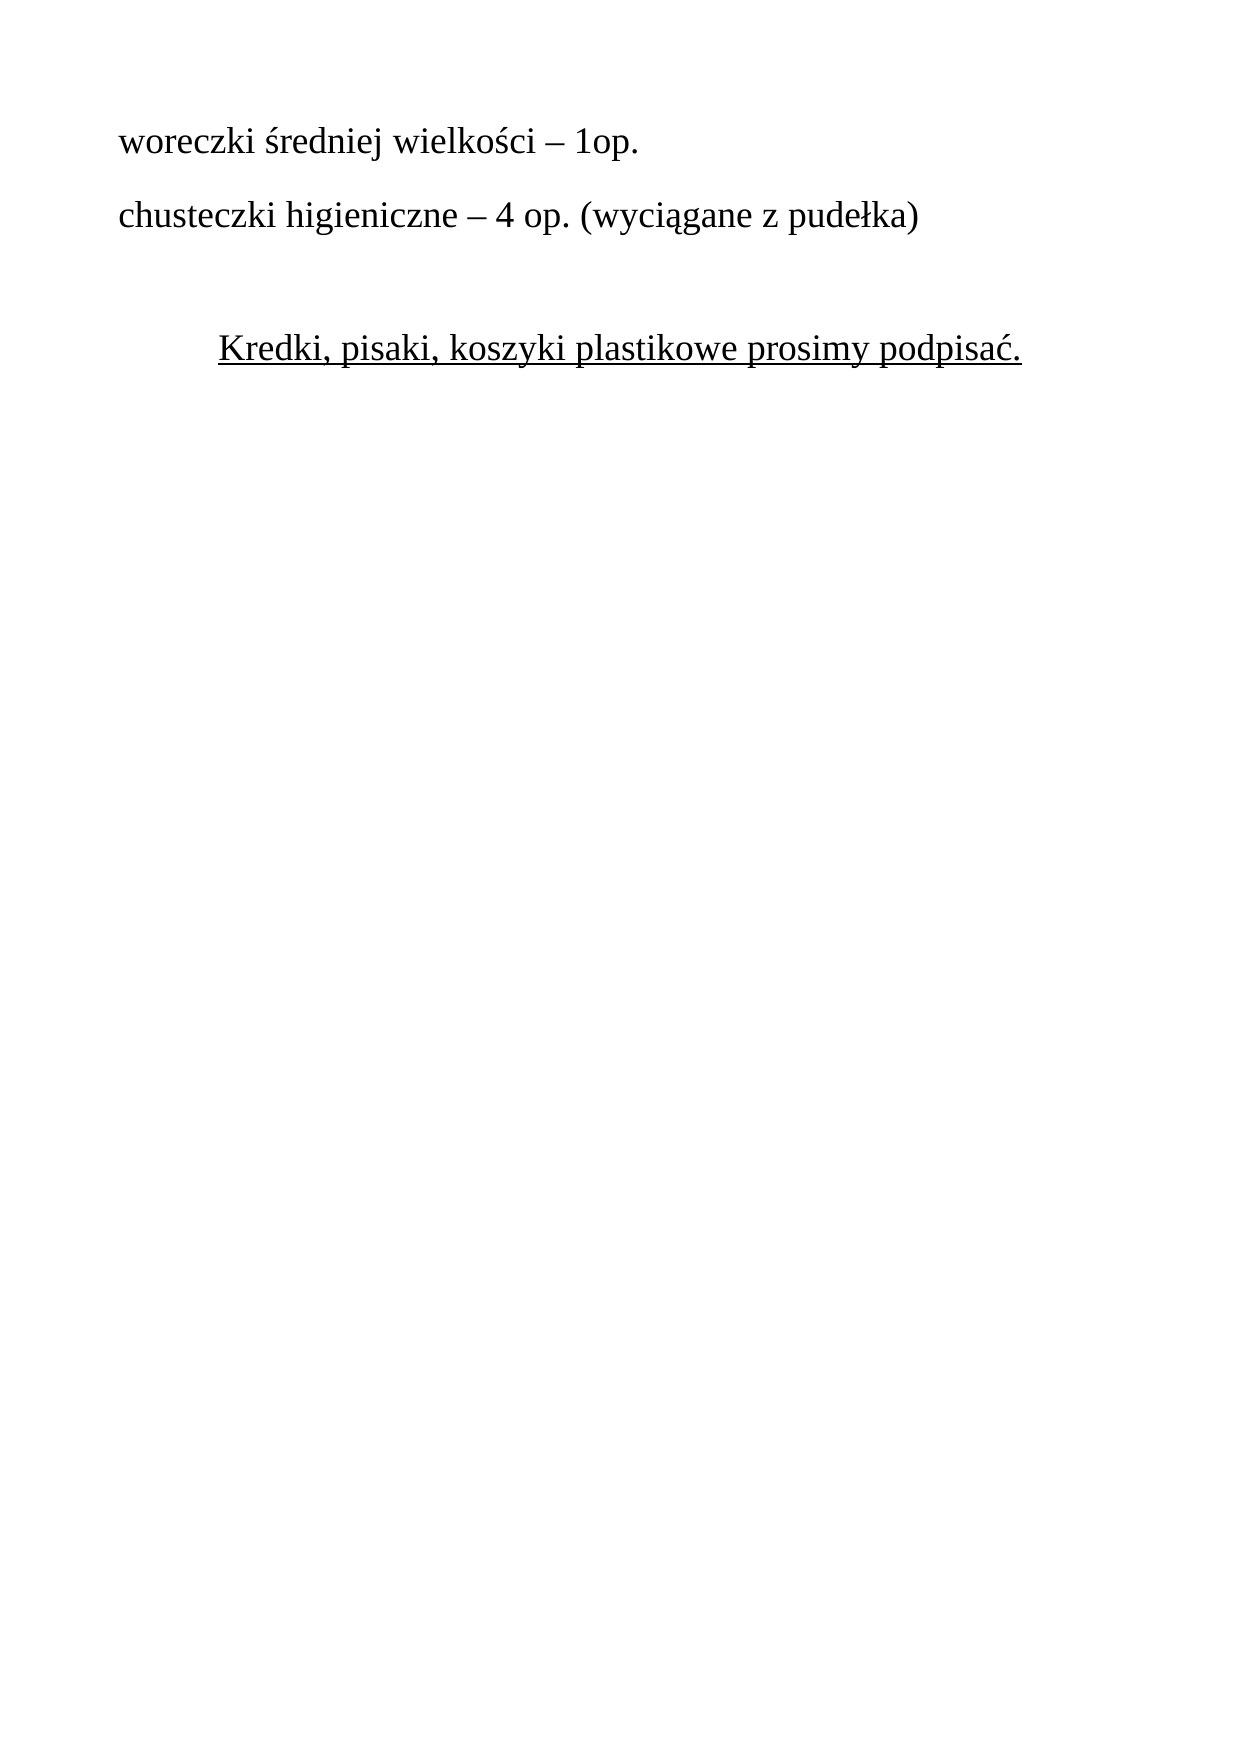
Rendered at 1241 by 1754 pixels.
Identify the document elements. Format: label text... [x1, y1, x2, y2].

text woreczki średniej wielkości – 1op. [118, 118, 1122, 161]
text chusteczki higieniczne – 4 op. (wyciągane z pudełka) [118, 193, 1122, 236]
text Kredki, pisaki, koszyki plastikowe prosimy podpisać. [118, 325, 1122, 368]
